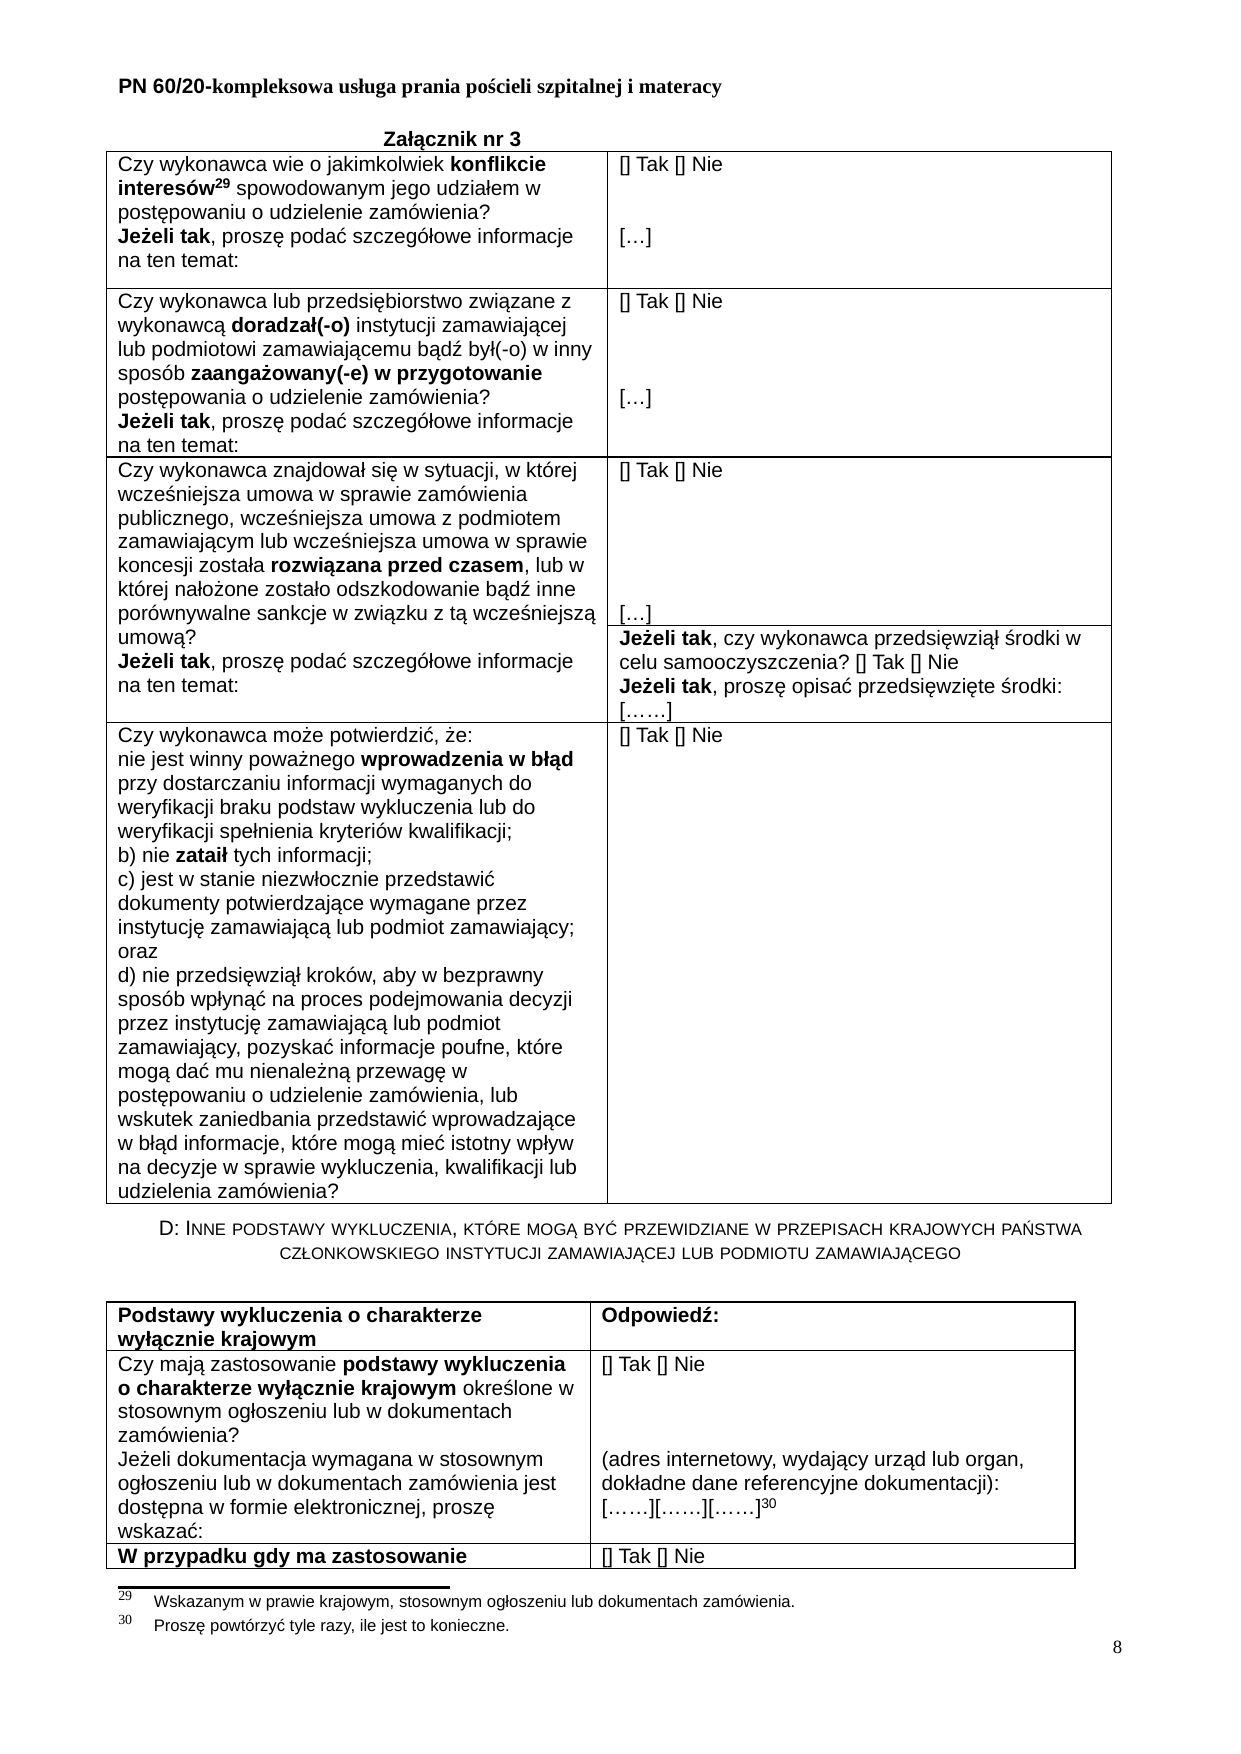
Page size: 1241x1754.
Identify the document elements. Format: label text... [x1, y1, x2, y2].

table_cell [] Tak [] Nie […] [608, 152, 1111, 288]
table_cell Czy wykonawca lub przedsiębiorstwo związane z wykonawcą doradzał(-o) instytucji zamawiającej lub podmiotowi zamawiającemu bądź był(-o) w inny sposób zaangażowany(-e) w przygotowanie postępowania o udzielenie zamówienia? Jeżeli tak, proszę podać szczegółowe informacje na ten temat: [107, 289, 607, 456]
table_cell Czy wykonawca może potwierdzić, że: nie jest winny poważnego wprowadzenia w błąd przy dostarczaniu informacji wymaganych do weryfikacji braku podstaw wykluczenia lub do weryfikacji spełnienia kryteriów kwalifikacji; b) nie zataił tych informacji; c) jest w stanie niezwłocznie przedstawić dokumenty potwierdzające wymagane przez instytucję zamawiającą lub podmiot zamawiający; oraz d) nie przedsięwziął kroków, aby w bezprawny sposób wpłynąć na proces podejmowania decyzji przez instytucję zamawiającą lub podmiot zamawiający, pozyskać informacje poufne, które mogą dać mu nienależną przewagę w postępowaniu o udzielenie zamówienia, lub wskutek zaniedbania przedstawić wprowadzające w błąd informacje, które mogą mieć istotny wpływ na decyzje w sprawie wykluczenia, kwalifikacji lub udzielenia zamówienia? [107, 723, 607, 1202]
table_cell Jeżeli tak, czy wykonawca przedsięwziął środki w celu samooczyszczenia? [] Tak [] Nie Jeżeli tak, proszę opisać przedsięwzięte środki: [……] [608, 626, 1111, 722]
table_cell Czy wykonawca wie o jakimkolwiek konflikcie interesów spowodowanym jego udziałem w postępowaniu o udzielenie zamówienia? Jeżeli tak, proszę podać szczegółowe informacje na ten temat: [107, 152, 607, 288]
table_cell [] Tak [] Nie […] [608, 289, 1111, 456]
table_cell [] Tak [] Nie (adres internetowy, wydający urząd lub organ, dokładne dane referencyjne dokumentacji): [……][……][……] [591, 1351, 1074, 1543]
table_cell [] Tak [] Nie […] [608, 458, 1111, 625]
title D: Inne podstawy wykluczenia, które mogą być przewidziane w przepisach krajowych państwa członkowskiego instytucji zamawiającej lub podmiotu zamawiającego [118, 1216, 1122, 1264]
table_header Podstawy wykluczenia o charakterze wyłącznie krajowym [107, 1303, 590, 1350]
table_header Odpowiedź: [591, 1303, 1074, 1350]
table_cell Czy wykonawca znajdował się w sytuacji, w której wcześniejsza umowa w sprawie zamówienia publicznego, wcześniejsza umowa z podmiotem zamawiającym lub wcześniejsza umowa w sprawie koncesji została rozwiązana przed czasem, lub w której nałożone zostało odszkodowanie bądź inne porównywalne sankcje w związku z tą wcześniejszą umową? Jeżeli tak, proszę podać szczegółowe informacje na ten temat: [107, 458, 607, 722]
table_cell W przypadku gdy ma zastosowanie [107, 1544, 590, 1568]
table_cell [] Tak [] Nie [608, 723, 1111, 1202]
table_cell [] Tak [] Nie [591, 1544, 1074, 1568]
table_cell Czy mają zastosowanie podstawy wykluczenia o charakterze wyłącznie krajowym określone w stosownym ogłoszeniu lub w dokumentach zamówienia? Jeżeli dokumentacja wymagana w stosownym ogłoszeniu lub w dokumentach zamówienia jest dostępna w formie elektronicznej, proszę wskazać: [107, 1351, 590, 1543]
